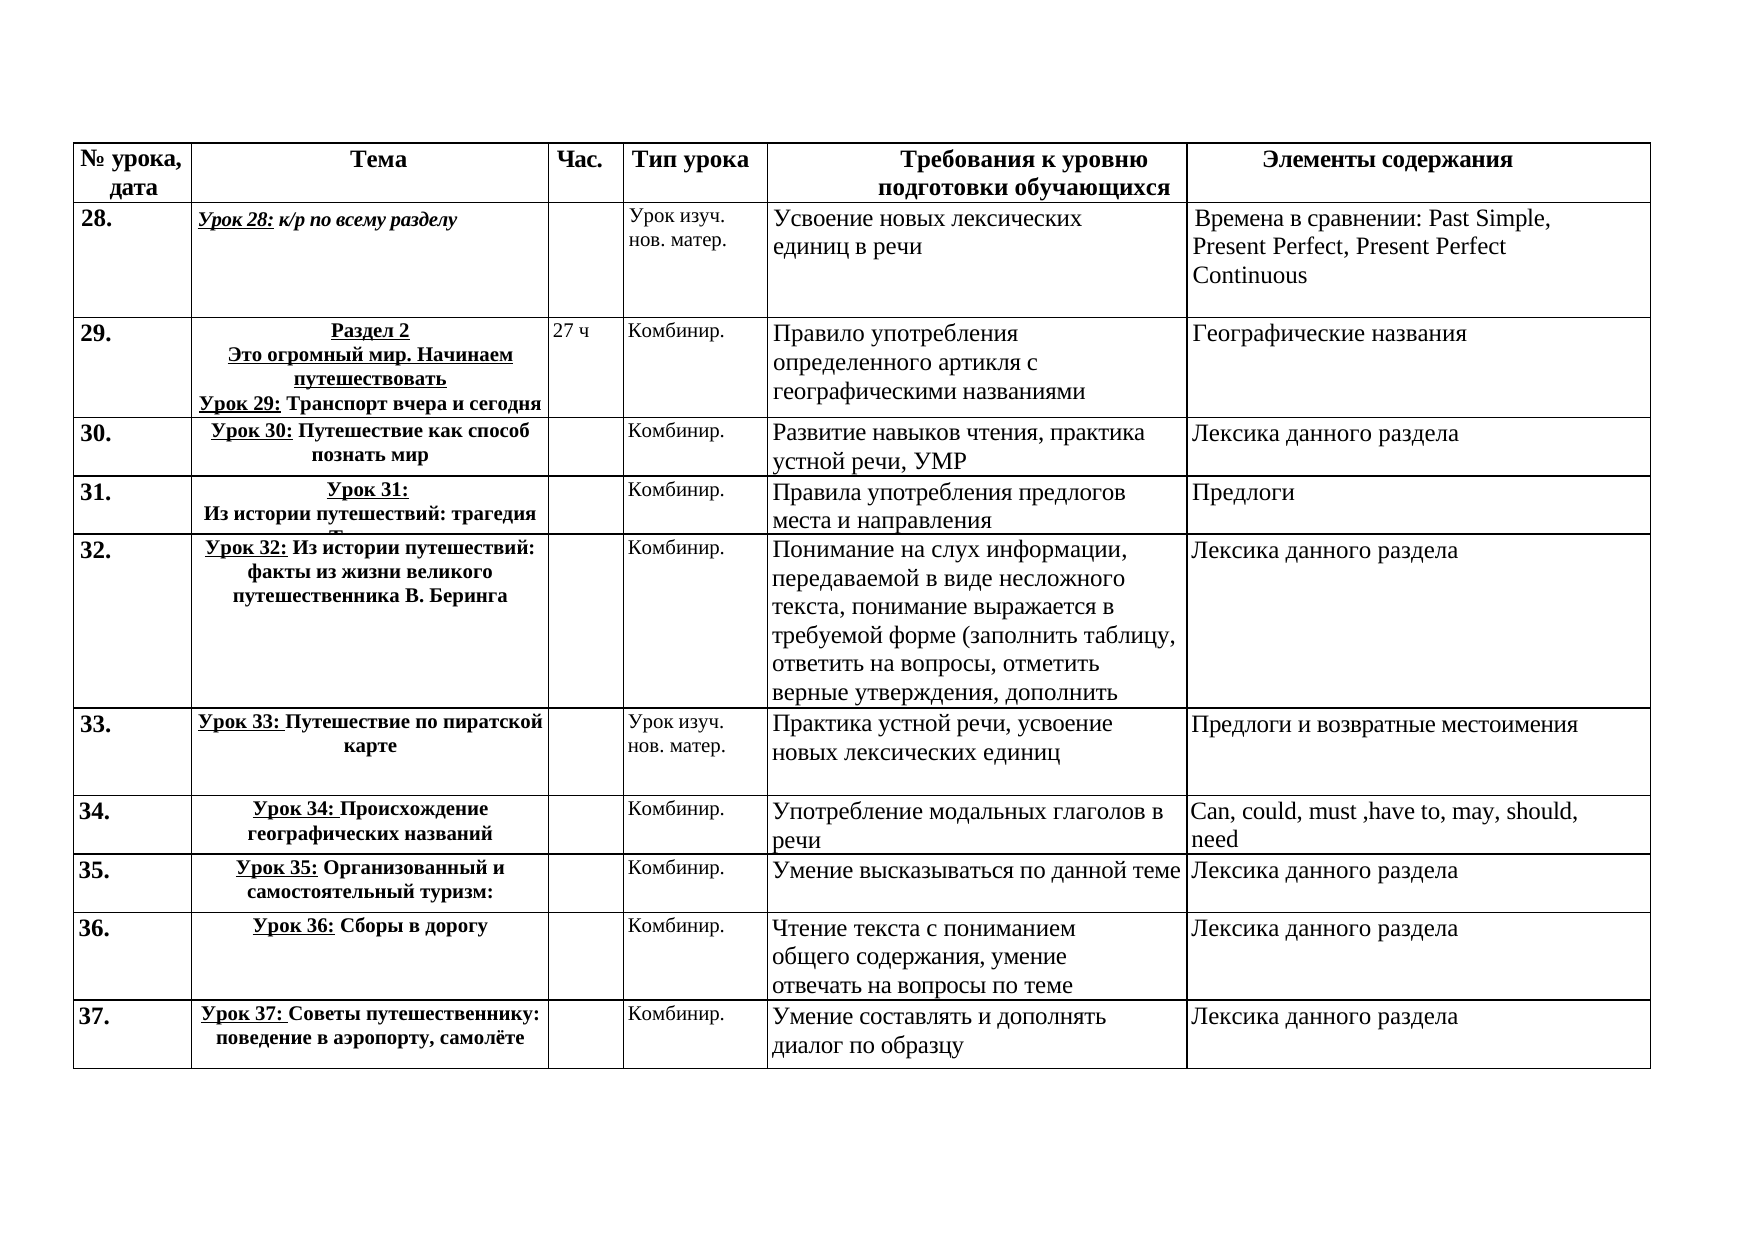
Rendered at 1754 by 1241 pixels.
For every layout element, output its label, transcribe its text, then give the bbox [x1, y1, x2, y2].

table_cell Комбинир. [624, 535, 767, 707]
table_cell Усвоение новых лексических единиц в речи [768, 203, 1186, 317]
table_cell Лексика данного раздела [1188, 418, 1650, 475]
table_cell Лексика данного раздела [1188, 1001, 1650, 1067]
table_header Час. [549, 144, 623, 202]
table_cell 32. [74, 535, 191, 707]
table_cell Урок 28: к/р по всему разделу [192, 203, 548, 317]
table_cell Урок 31: Из истории путешествий: трагедия «Титаник» [192, 477, 548, 533]
table_header № урока, дата [74, 144, 80, 202]
table_cell 28. [74, 203, 191, 317]
table_cell [549, 477, 623, 533]
table_cell Лексика данного раздела [1188, 855, 1650, 912]
table_cell Умение высказываться по данной теме [768, 855, 1186, 912]
table_cell 35. [74, 855, 191, 912]
table_header Тип урока [624, 144, 767, 202]
table_cell 29. [74, 318, 191, 416]
table_cell Предлоги и возвратные местоимения [1188, 709, 1650, 795]
table_cell [549, 913, 623, 999]
table_cell 31. [74, 477, 191, 533]
table_cell Урок 37: Советы путешественнику: поведение в аэропорту, самолёте [192, 1001, 548, 1067]
table_cell 27 ч [549, 318, 623, 416]
table_cell 36. [74, 913, 191, 999]
table_cell Времена в сравнении: Past Simple, Present Perfect, Present Perfect Continuous [1188, 203, 1650, 317]
table_cell [549, 535, 623, 707]
table_cell Лексика данного раздела [1188, 535, 1650, 707]
table_cell 33. [74, 709, 191, 795]
table_cell Can, could, must ,have to, may, should, need [1605, 796, 1650, 853]
table_cell Предлоги [1188, 477, 1650, 533]
table_header Элементы содержания [1188, 144, 1650, 202]
table_cell [549, 796, 623, 853]
table_cell Правило употребления определенного артикля с географическими названиями [768, 318, 1186, 416]
table_cell Географические названия [1188, 318, 1650, 416]
table_cell [549, 203, 623, 317]
table_cell Урок изуч. нов. матер. [624, 709, 767, 795]
table_cell Чтение текста с пониманием общего содержания, умение отвечать на вопросы по теме [1157, 913, 1186, 999]
table_cell Комбинир. [624, 913, 767, 999]
table_cell Урок 30: Путешествие как способ познать мир [192, 418, 548, 475]
table_header Тема [192, 144, 548, 202]
table_header Требования к уровню подготовки обучающихся [768, 144, 1186, 202]
table_cell Урок 36: Сборы в дорогу [192, 913, 548, 999]
table_cell [549, 1001, 623, 1067]
table_cell [549, 418, 623, 475]
table_cell Комбинир. [624, 1001, 767, 1067]
table_cell Урок 35: Организованный и самостоятельный туризм: маршруты [192, 855, 548, 912]
table_cell Урок 33: Путешествие по пиратской карте [192, 709, 548, 795]
table_cell Раздел 2 Это огромный мир. Начинаем путешествовать Урок 29: Транспорт вчера и сегодня [192, 318, 548, 416]
table_cell Урок изуч. нов. матер. [624, 203, 767, 317]
table_cell Комбинир. [624, 318, 767, 416]
table_cell Комбинир. [624, 855, 767, 912]
table_cell 30. [74, 418, 191, 475]
table_cell Комбинир. [624, 477, 767, 533]
table_cell [549, 709, 623, 795]
table_cell Урок 34: Происхождение географических названий [192, 796, 548, 853]
table_cell Комбинир. [624, 418, 767, 475]
table_cell Практика устной речи, усвоение новых лексических единиц [768, 709, 1186, 795]
table_cell [549, 855, 623, 912]
table_cell Лексика данного раздела [1188, 913, 1650, 999]
table_cell 34. [74, 796, 191, 853]
table_cell Комбинир. [624, 796, 767, 853]
table_cell Умение составлять и дополнять диалог по образцу [768, 1001, 1186, 1067]
table_cell Правила употребления предлогов места и направления [1163, 477, 1186, 533]
table_cell 37. [74, 1001, 191, 1067]
table_cell Урок 32: Из истории путешествий: факты из жизни великого путешественника В. Беринга [192, 535, 548, 707]
